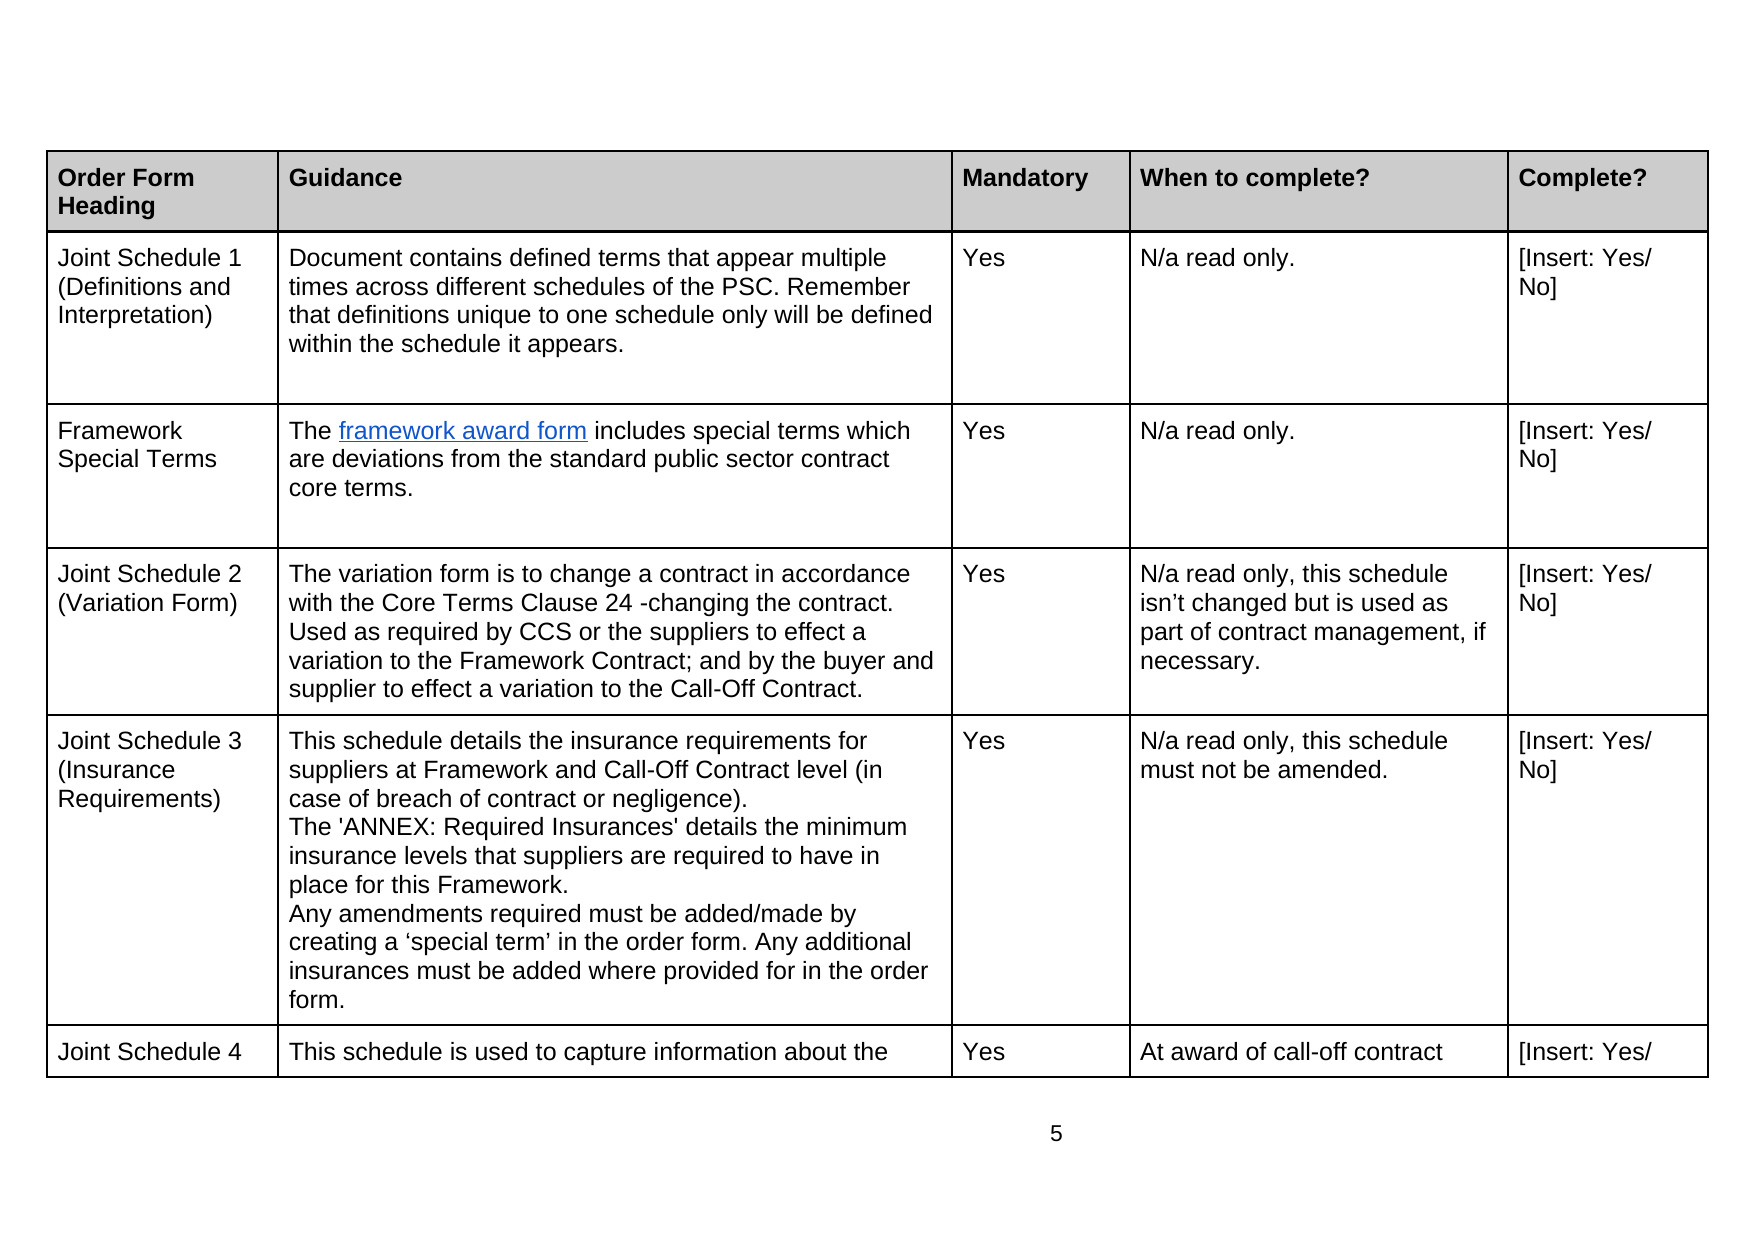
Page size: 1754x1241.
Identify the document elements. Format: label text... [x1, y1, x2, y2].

table_cell Yes [953, 405, 1129, 547]
table_cell This schedule is used to capture information about the [279, 1026, 951, 1076]
table_cell At award of call-off contract [1131, 1026, 1507, 1076]
table_cell [Insert: Yes/ No] [1509, 549, 1707, 713]
table_cell Joint Schedule 4 [48, 1026, 277, 1076]
table_cell [Insert: Yes/ No] [1509, 716, 1707, 1024]
table_cell Joint Schedule 2 (Variation Form) [48, 549, 277, 713]
table_header Mandatory [953, 152, 1129, 230]
table_cell [Insert: Yes/ No] [1509, 233, 1707, 403]
table_cell [Insert: Yes/ No] [1509, 405, 1707, 547]
table_cell The variation form is to change a contract in accordance with the Core Terms Clause 24 -changing the contract. Used as required by CCS or the suppliers to effect a variation to the Framework Contract; and by the buyer and supplier to effect a variation to the Call-Off Contract. [279, 549, 951, 713]
table_cell Yes [953, 1026, 1129, 1076]
table_header Complete? [1509, 152, 1707, 230]
table_cell This schedule details the insurance requirements for suppliers at Framework and Call-Off Contract level (in case of breach of contract or negligence). The 'ANNEX: Required Insurances' details the minimum insurance levels that suppliers are required to have in place for this Framework. Any amendments required must be added/made by creating a ‘special term’ in the order form. Any additional insurances must be added where provided for in the order form. [279, 716, 951, 1024]
table_header When to complete? [1131, 152, 1507, 230]
table_header Guidance [279, 152, 951, 230]
table_cell Document contains defined terms that appear multiple times across different schedules of the PSC. Remember that definitions unique to one schedule only will be defined within the schedule it appears. [279, 233, 951, 403]
table_cell N/a read only. [1131, 233, 1507, 403]
table_cell Yes [953, 549, 1129, 713]
table_cell N/a read only, this schedule isn’t changed but is used as part of contract management, if necessary. [1131, 549, 1507, 713]
table_cell The framework award form includes special terms which are deviations from the standard public sector contract core terms. [279, 405, 951, 547]
table_cell N/a read only, this schedule must not be amended. [1131, 716, 1507, 1024]
table_cell Joint Schedule 1 (Definitions and Interpretation) [48, 233, 277, 403]
table_cell Yes [953, 716, 1129, 1024]
table_cell Joint Schedule 3 (Insurance Requirements) [48, 716, 277, 1024]
table_header Order Form Heading [48, 152, 277, 230]
table_cell [Insert: Yes/ [1509, 1026, 1707, 1076]
table_cell Framework Special Terms [48, 405, 277, 547]
table_cell N/a read only. [1131, 405, 1507, 547]
table_cell Yes [953, 233, 1129, 403]
